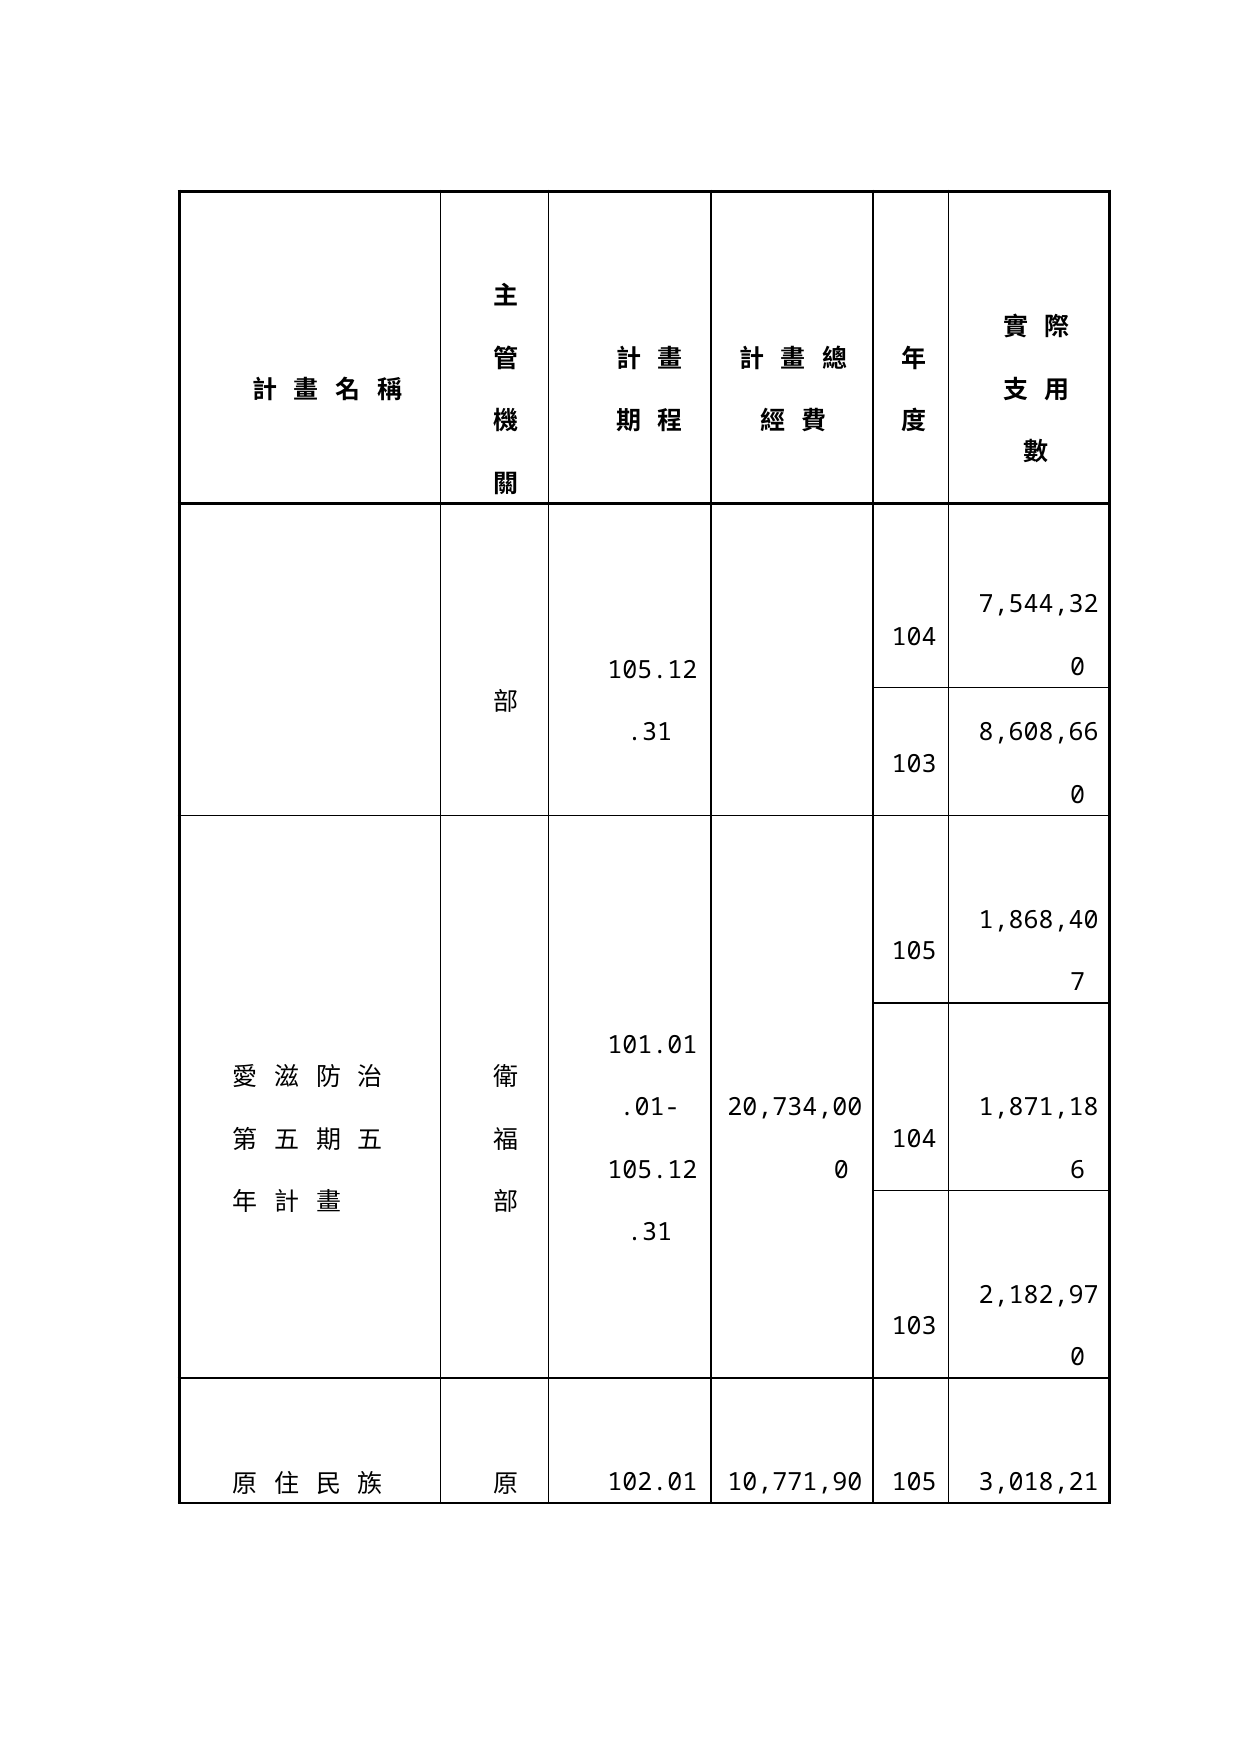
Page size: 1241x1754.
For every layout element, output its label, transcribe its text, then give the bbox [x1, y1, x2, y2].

table_header 實際支用數 [949, 193, 1108, 502]
table_cell 103 [874, 688, 948, 814]
table_cell 103 [874, 1191, 948, 1377]
table_cell 1,871,186 [949, 1004, 1108, 1189]
table_cell 10,771,90 [712, 1379, 872, 1502]
table_cell 105 [874, 816, 948, 1002]
table_header 計畫期程 [549, 193, 710, 502]
table_header 計畫名稱 [181, 193, 440, 502]
table_cell 104 [874, 1004, 948, 1189]
table_cell 8,608,660 [949, 688, 1108, 814]
table_cell 2,182,970 [949, 1191, 1108, 1377]
table_cell 原住民族 [181, 1379, 440, 1502]
table_cell 104 [874, 505, 948, 686]
table_cell 105.12.31 [549, 505, 710, 814]
table_header 主管機關 [441, 193, 548, 502]
table_cell 衛福部 [441, 816, 548, 1377]
table_cell 102.01 [549, 1379, 710, 1502]
table_cell 3,018,21 [949, 1379, 1108, 1502]
table_cell 1,868,407 [949, 816, 1108, 1002]
table_header 年度 [874, 193, 948, 502]
table_cell 101.01.01- 105.12.31 [549, 816, 710, 1377]
table_cell [181, 505, 440, 814]
table_cell 7,544,320 [949, 505, 1108, 686]
table_header 計畫總經費 [712, 193, 872, 502]
table_cell 原 [441, 1379, 548, 1502]
table_cell [712, 505, 872, 814]
table_cell 部 [441, 505, 548, 814]
table_cell 105 [874, 1379, 948, 1502]
table_cell 愛滋防治第五期五年計畫 [181, 816, 440, 1377]
table_cell 20,734,000 [712, 816, 872, 1377]
